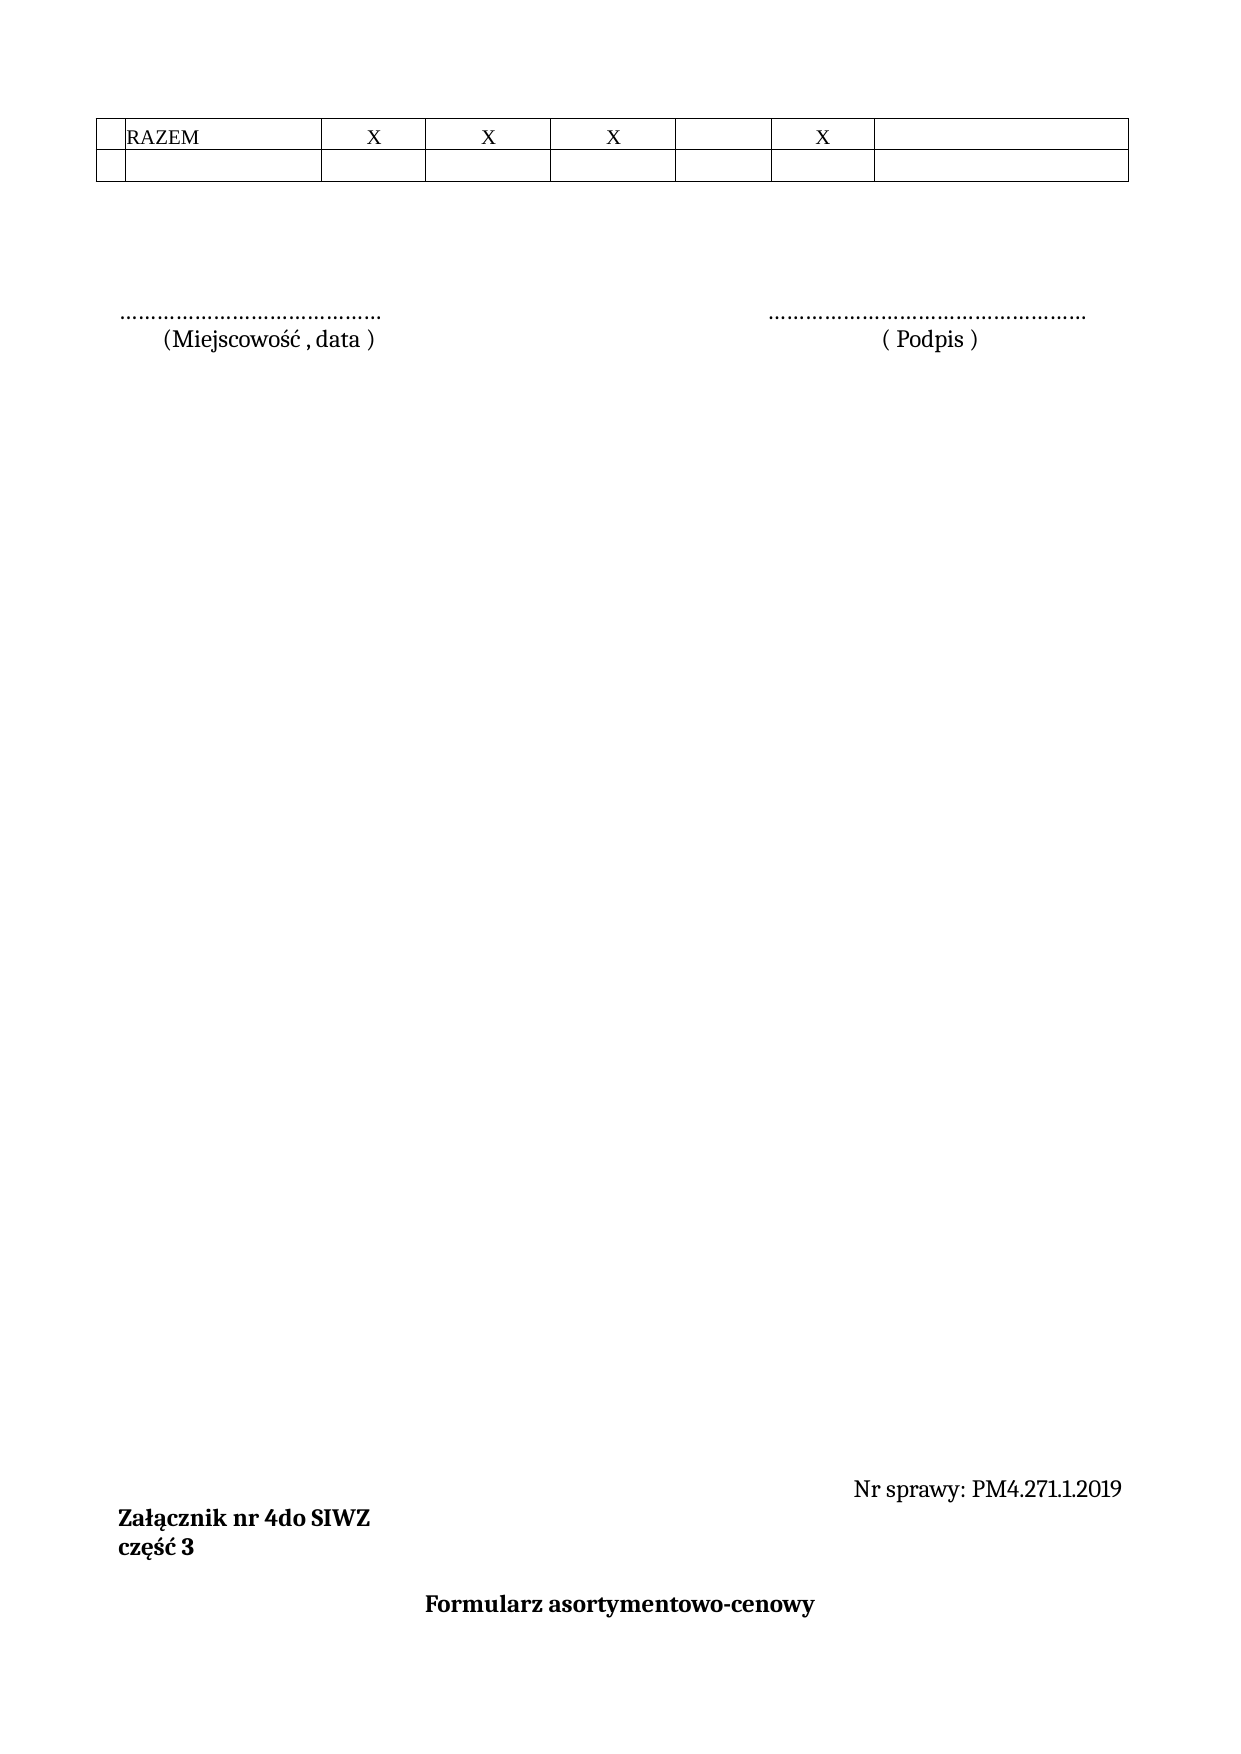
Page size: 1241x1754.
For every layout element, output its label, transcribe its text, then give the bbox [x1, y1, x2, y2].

table_cell [97, 150, 125, 181]
table_cell [97, 119, 125, 149]
table_cell X [551, 119, 675, 149]
table_cell X [426, 119, 550, 149]
table_cell [676, 119, 771, 149]
table_cell [126, 150, 321, 181]
table_cell [426, 150, 550, 181]
table_cell [772, 150, 874, 181]
text (Miejscowość , data ) ( Podpis ) [118, 325, 1122, 354]
text Formularz asortymentowo-cenowy [118, 1590, 1122, 1619]
table_cell X [772, 119, 874, 149]
table_cell RAZEM [126, 119, 321, 149]
text Nr sprawy: PM4.271.1.2019 [118, 1475, 1122, 1504]
table_cell [875, 119, 1128, 149]
text część 3 [118, 1533, 1122, 1562]
text …………………………………… …………………………………………… [118, 297, 1122, 325]
table_cell [676, 150, 771, 181]
table_cell X [322, 119, 425, 149]
table_cell [875, 150, 1128, 181]
table_cell [322, 150, 425, 181]
text Załącznik nr 4do SIWZ [118, 1504, 1122, 1533]
table_cell [551, 150, 675, 181]
